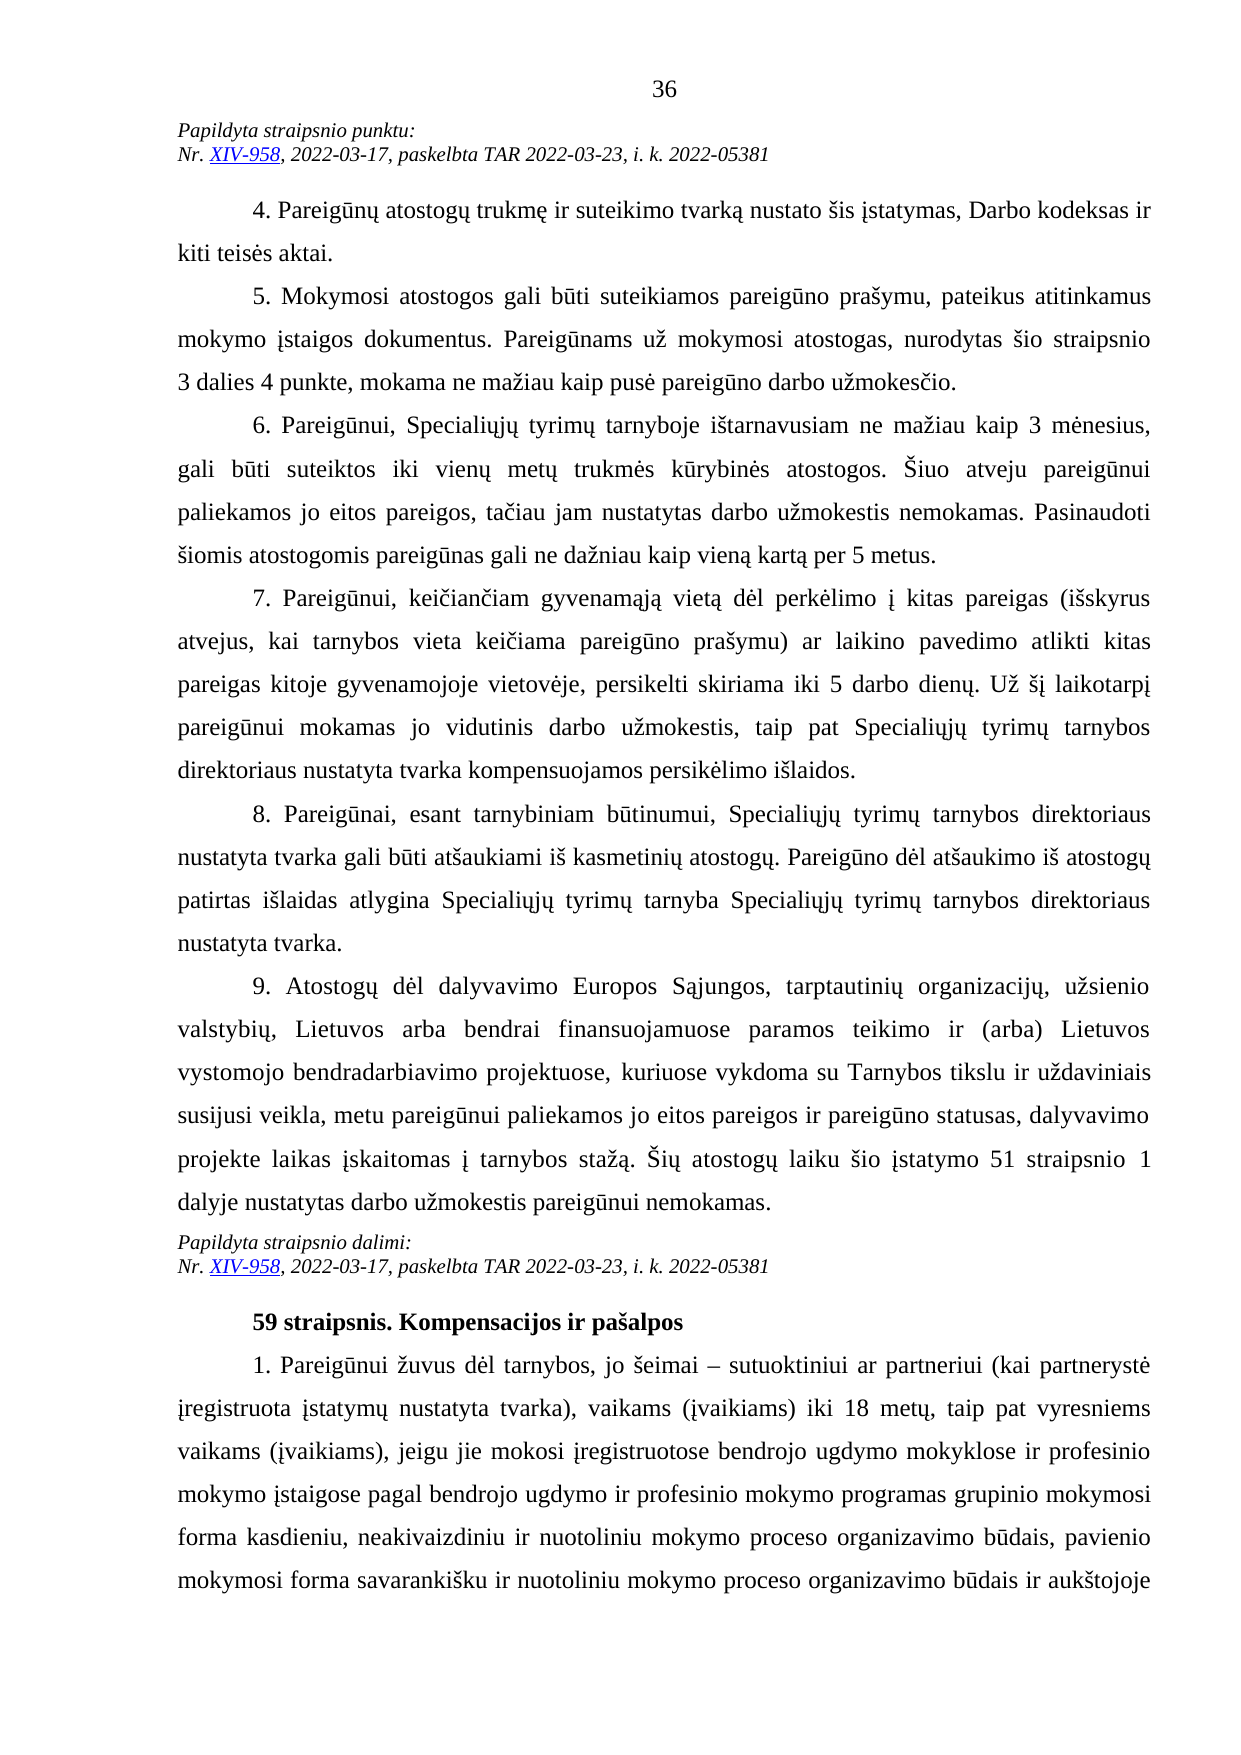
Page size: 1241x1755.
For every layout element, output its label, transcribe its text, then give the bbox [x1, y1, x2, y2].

text 7. Pareigūnui, keičiančiam gyvenamąją vietą dėl perkėlimo į kitas pareigas (išskyrus atvejus, kai tarnybos vieta keičiama pareigūno prašymu) ar laikino pavedimo atlikti kitas pareigas kitoje gyvenamojoje vietovėje, persikelti skiriama iki 5 darbo dienų. Už šį laikotarpį pareigūnui mokamas jo vidutinis darbo užmokestis, taip pat Specialiųjų tyrimų tarnybos direktoriaus nustatyta tvarka kompensuojamos persikėlimo išlaidos. [177, 583, 1152, 784]
text Nr. XIV-958, 2022-03-17, paskelbta TAR 2022-03-23, i. k. 2022-05381 [177, 142, 1152, 166]
text Papildyta straipsnio dalimi: [177, 1230, 1152, 1254]
text 9. Atostogų dėl dalyvavimo Europos Sąjungos, tarptautinių organizacijų, užsienio valstybių, Lietuvos arba bendrai finansuojamuose paramos teikimo ir (arba) Lietuvos vystomojo bendradarbiavimo projektuose, kuriuose vykdoma su Tarnybos tikslu ir uždaviniais susijusi veikla, metu pareigūnui paliekamos jo eitos pareigos ir pareigūno statusas, dalyvavimo projekte laikas įskaitomas į tarnybos stažą. Šių atostogų laiku šio įstatymo 51 straipsnio 1 dalyje nustatytas darbo užmokestis pareigūnui nemokamas. [177, 971, 1152, 1216]
text 59 straipsnis. Kompensacijos ir pašalpos [177, 1307, 1152, 1336]
text 5. Mokymosi atostogos gali būti suteikiamos pareigūno prašymu, pateikus atitinkamus mokymo įstaigos dokumentus. Pareigūnams už mokymosi atostogas, nurodytas šio straipsnio 3 dalies 4 punkte, mokama ne mažiau kaip pusė pareigūno darbo užmokesčio. [177, 281, 1152, 396]
text Nr. XIV-958, 2022-03-17, paskelbta TAR 2022-03-23, i. k. 2022-05381 [177, 1254, 1152, 1278]
text 4. Pareigūnų atostogų trukmę ir suteikimo tvarką nustato šis įstatymas, Darbo kodeksas ir kiti teisės aktai. [177, 195, 1152, 267]
text 1. Pareigūnui žuvus dėl tarnybos, jo šeimai – sutuoktiniui ar partneriui (kai partnerystė įregistruota įstatymų nustatyta tvarka), vaikams (įvaikiams) iki 18 metų, taip pat vyresniems vaikams (įvaikiams), jeigu jie mokosi įregistruotose bendrojo ugdymo mokyklose ir profesinio mokymo įstaigose pagal bendrojo ugdymo ir profesinio mokymo programas grupinio mokymosi forma kasdieniu, neakivaizdiniu ir nuotoliniu mokymo proceso organizavimo būdais, pavienio mokymosi forma savarankišku ir nuotoliniu mokymo proceso organizavimo būdais ir aukštojoje [177, 1350, 1152, 1594]
text 6. Pareigūnui, Specialiųjų tyrimų tarnyboje ištarnavusiam ne mažiau kaip 3 mėnesius, gali būti suteiktos iki vienų metų trukmės kūrybinės atostogos. Šiuo atveju pareigūnui paliekamos jo eitos pareigos, tačiau jam nustatytas darbo užmokestis nemokamas. Pasinaudoti šiomis atostogomis pareigūnas gali ne dažniau kaip vieną kartą per 5 metus. [177, 411, 1152, 569]
text 8. Pareigūnai, esant tarnybiniam būtinumui, Specialiųjų tyrimų tarnybos direktoriaus nustatyta tvarka gali būti atšaukiami iš kasmetinių atostogų. Pareigūno dėl atšaukimo iš atostogų patirtas išlaidas atlygina Specialiųjų tyrimų tarnyba Specialiųjų tyrimų tarnybos direktoriaus nustatyta tvarka. [177, 799, 1152, 957]
text Papildyta straipsnio punktu: [177, 118, 1152, 142]
